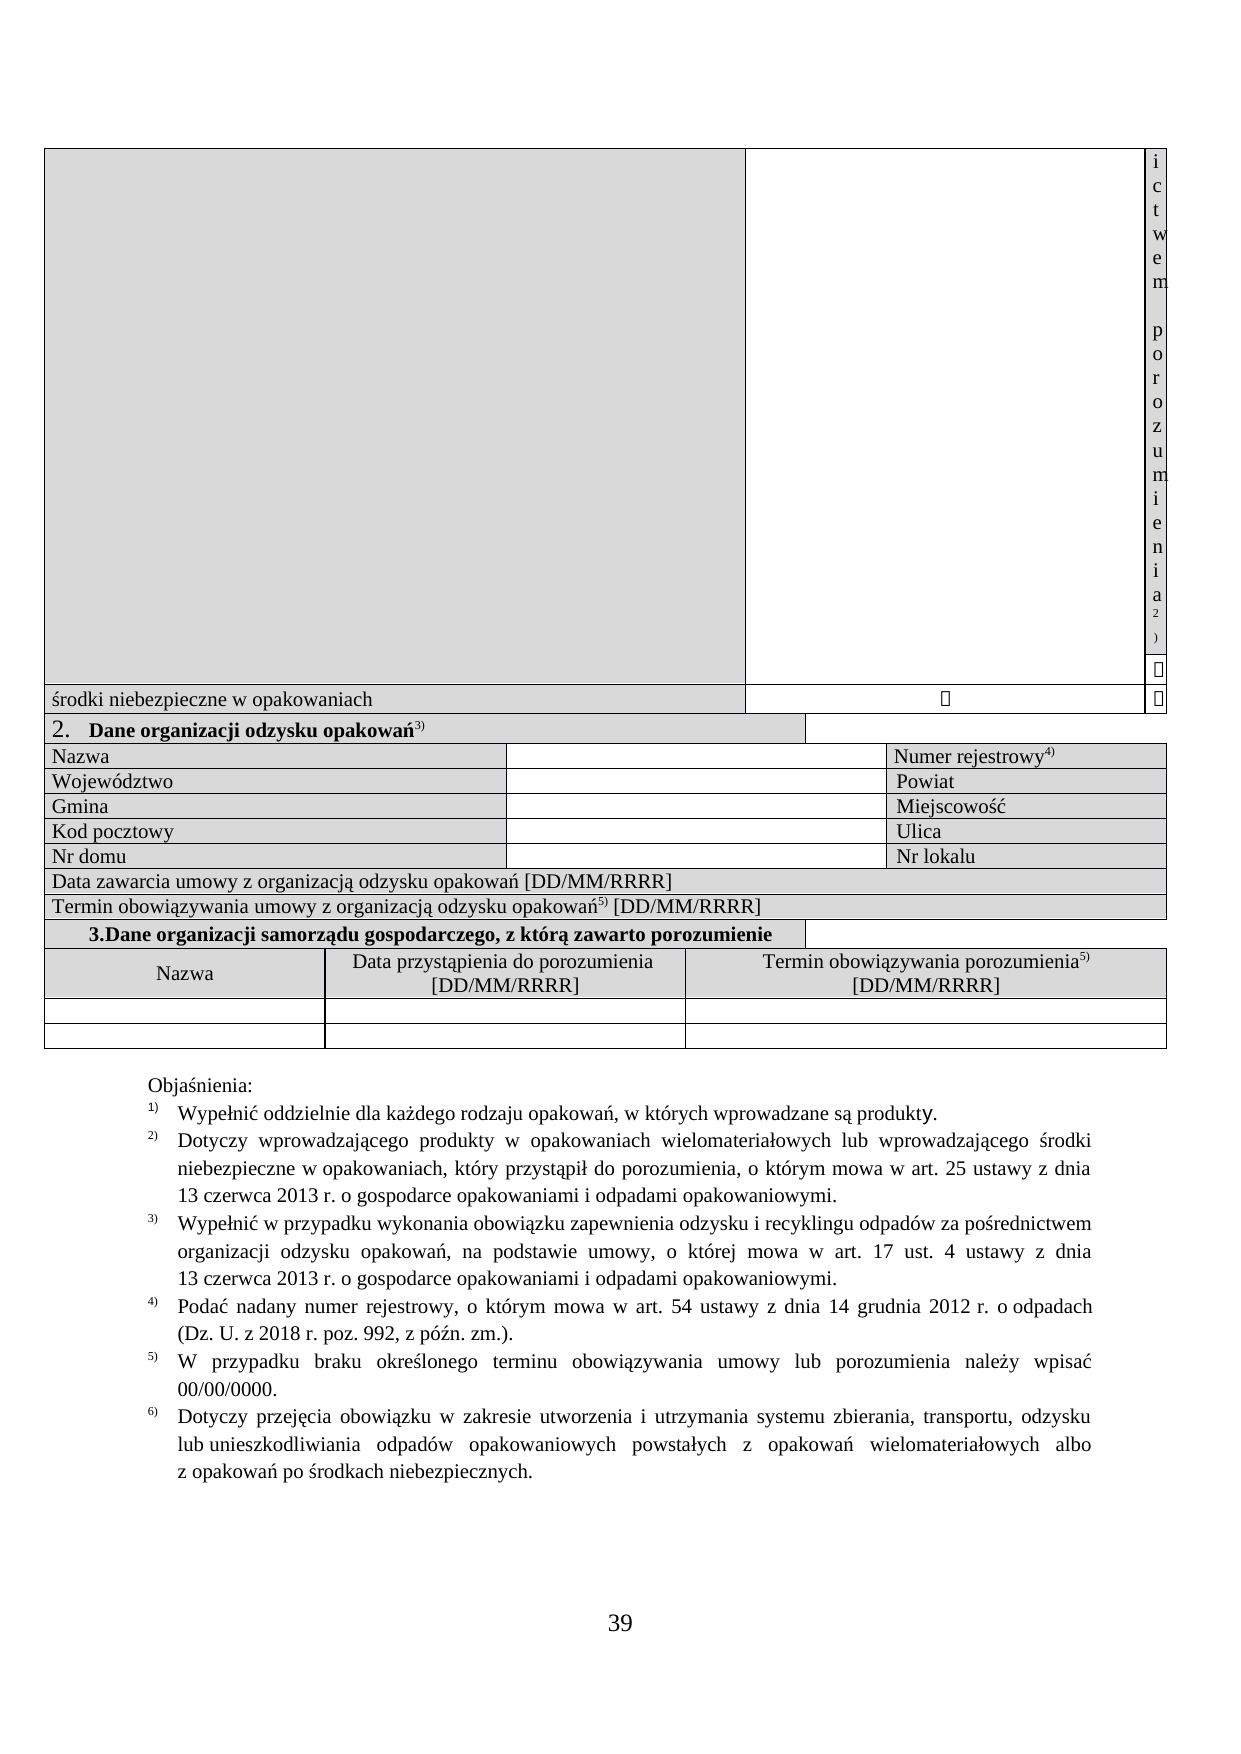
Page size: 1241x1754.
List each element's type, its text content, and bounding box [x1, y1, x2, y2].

table_cell Kod pocztowy [45, 819, 506, 843]
table_cell [45, 1024, 324, 1048]
table_cell [45, 149, 745, 683]
list Dotyczy wprowadzającego produkty w opakowaniach wielomateriałowych lub wprowadzającego środki niebezpieczne w opakowaniach, który przystąpił do porozumienia, o którym mowa w art. 25 ustawy z dnia 13 czerwca 2013 r. o gospodarce opakowaniami i odpadami opakowaniowymi. [148, 1128, 1092, 1207]
table_cell środki niebezpieczne w opakowaniach [45, 685, 745, 713]
table_cell [507, 819, 886, 843]
table_cell [507, 794, 886, 818]
list Podać nadany numer rejestrowy, o którym mowa w art. 54 ustawy z dnia 14 grudnia 2012 r. o odpadach (Dz. U. z 2018 r. poz. 992, z późn. zm.). [148, 1294, 1092, 1345]
table_cell [507, 844, 886, 868]
table_cell Województwo [45, 769, 506, 793]
table_cell Numer rejestrowy4) [887, 744, 1166, 768]
table_cell Powiat [887, 769, 1166, 793]
table_cell [686, 999, 1166, 1023]
table_cell Nazwa [45, 744, 506, 768]
table_cell Nr lokalu [887, 844, 1166, 868]
table_cell Miejscowość [887, 794, 1166, 818]
table_cell [507, 744, 886, 768]
table_cell Dane organizacji samorządu gospodarczego, z którą zawarto porozumienie [45, 920, 805, 948]
table_cell [45, 999, 324, 1023]
list W przypadku braku określonego terminu obowiązywania umowy lub porozumienia należy wpisać 00/00/0000. [148, 1349, 1092, 1401]
list Wypełnić oddzielnie dla każdego rodzaju opakowań, w których wprowadzane są produkty. [148, 1100, 1092, 1124]
table_cell  [1146, 655, 1166, 683]
table_cell Nr domu [45, 844, 506, 868]
table_cell [326, 999, 685, 1023]
table_cell Dane organizacji odzysku opakowań3) [45, 714, 805, 743]
table_cell [746, 149, 1144, 683]
table_cell Gmina [45, 794, 506, 818]
table_cell Termin obowiązywania porozumienia5) [DD/MM/RRRR] [686, 949, 1166, 997]
list Wypełnić w przypadku wykonania obowiązku zapewnienia odzysku i recyklingu odpadów za pośrednictwem organizacji odzysku opakowań, na podstawie umowy, o której mowa w art. 17 ust. 4 ustawy z dnia 13 czerwca 2013 r. o gospodarce opakowaniami i odpadami opakowaniowymi. [148, 1211, 1092, 1290]
table_cell Ulica [887, 819, 1166, 843]
table_cell [507, 769, 886, 793]
table_cell Data zawarcia umowy z organizacją odzysku opakowań [DD/MM/RRRR] [45, 869, 1166, 893]
list Dotyczy przejęcia obowiązku w zakresie utworzenia i utrzymania systemu zbierania, transportu, odzysku lub unieszkodliwiania odpadów opakowaniowych powstałych z opakowań wielomateriałowych albo z opakowań po środkach niebezpiecznych. [148, 1404, 1092, 1483]
table_cell [686, 1024, 1166, 1048]
table_cell Data przystąpienia do porozumienia [DD/MM/RRRR] [326, 949, 685, 997]
table_cell [326, 1024, 685, 1048]
text Objaśnienia: [148, 1073, 1092, 1097]
table_cell ictwem porozumienia2) [1146, 149, 1166, 654]
table_cell  [746, 685, 1144, 713]
table_cell  [1146, 685, 1166, 713]
table_cell Nazwa [45, 949, 324, 997]
table_cell Termin obowiązywania umowy z organizacją odzysku opakowań5) [DD/MM/RRRR] [45, 895, 1166, 918]
